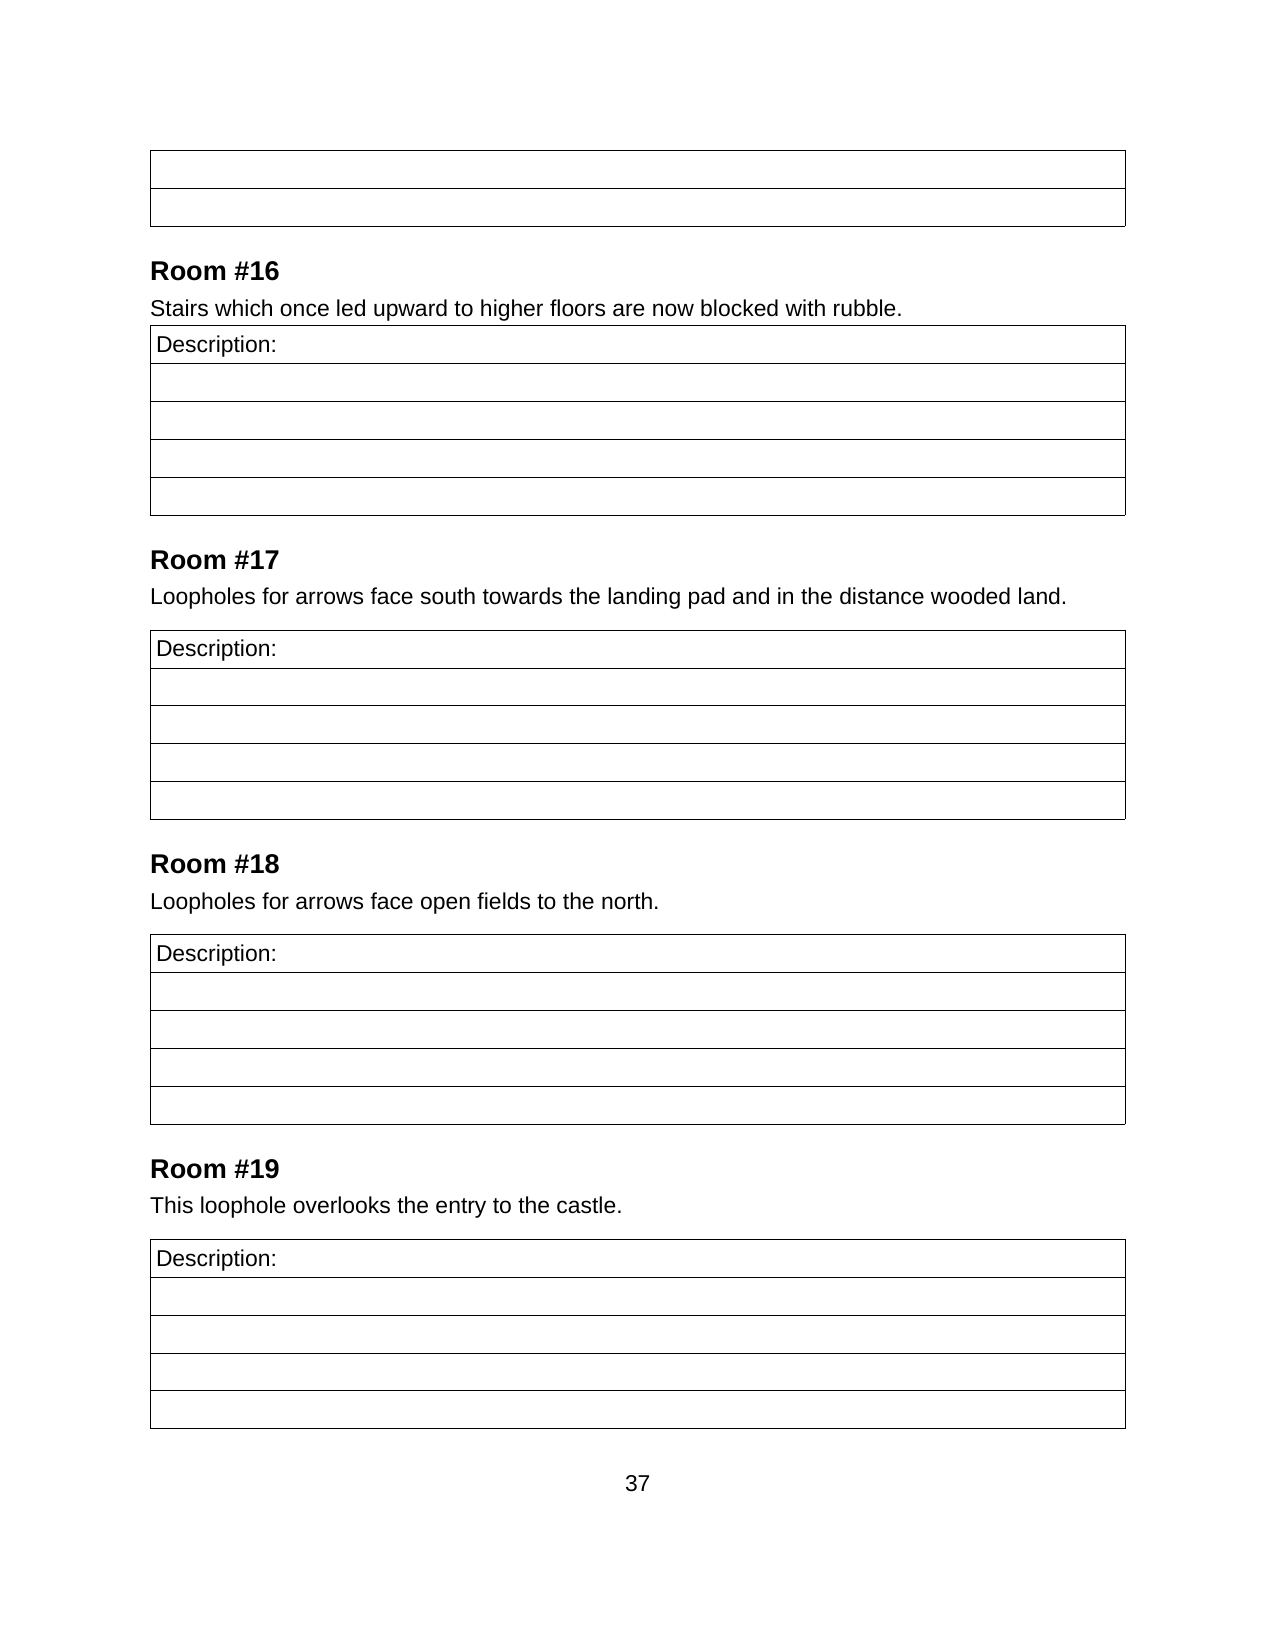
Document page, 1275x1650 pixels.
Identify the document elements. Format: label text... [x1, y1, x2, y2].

text This loophole overlooks the entry to the castle. [150, 1192, 1125, 1219]
table_cell [151, 1087, 1125, 1124]
subtitle Room #18 [150, 848, 1125, 879]
table_cell [151, 973, 1125, 1010]
table_cell [151, 1391, 1125, 1428]
table_cell [151, 669, 1125, 705]
table_header Description: [151, 326, 1125, 363]
table_header Description: [151, 935, 1125, 972]
table_cell [151, 478, 1125, 514]
table_header Description: [151, 1240, 1125, 1277]
table_cell [151, 151, 1125, 188]
text Stairs which once led upward to higher floors are now blocked with rubble. [150, 295, 1125, 321]
subtitle Room #17 [150, 544, 1125, 575]
table_cell [151, 189, 1125, 226]
table_cell [151, 744, 1125, 781]
table_cell [151, 364, 1125, 401]
table_cell [151, 1278, 1125, 1314]
subtitle Room #16 [150, 255, 1125, 286]
table_cell [151, 1354, 1125, 1390]
table_cell [151, 440, 1125, 477]
subtitle Room #19 [150, 1153, 1125, 1184]
table_cell [151, 1316, 1125, 1352]
table_cell [151, 1011, 1125, 1048]
table_header Description: [151, 631, 1125, 667]
table_cell [151, 1049, 1125, 1086]
table_cell [151, 782, 1125, 819]
table_cell [151, 706, 1125, 743]
table_cell [151, 402, 1125, 439]
text Loopholes for arrows face open fields to the north. [150, 888, 1125, 914]
text Loopholes for arrows face south towards the landing pad and in the distance wooded land. [150, 583, 1125, 610]
